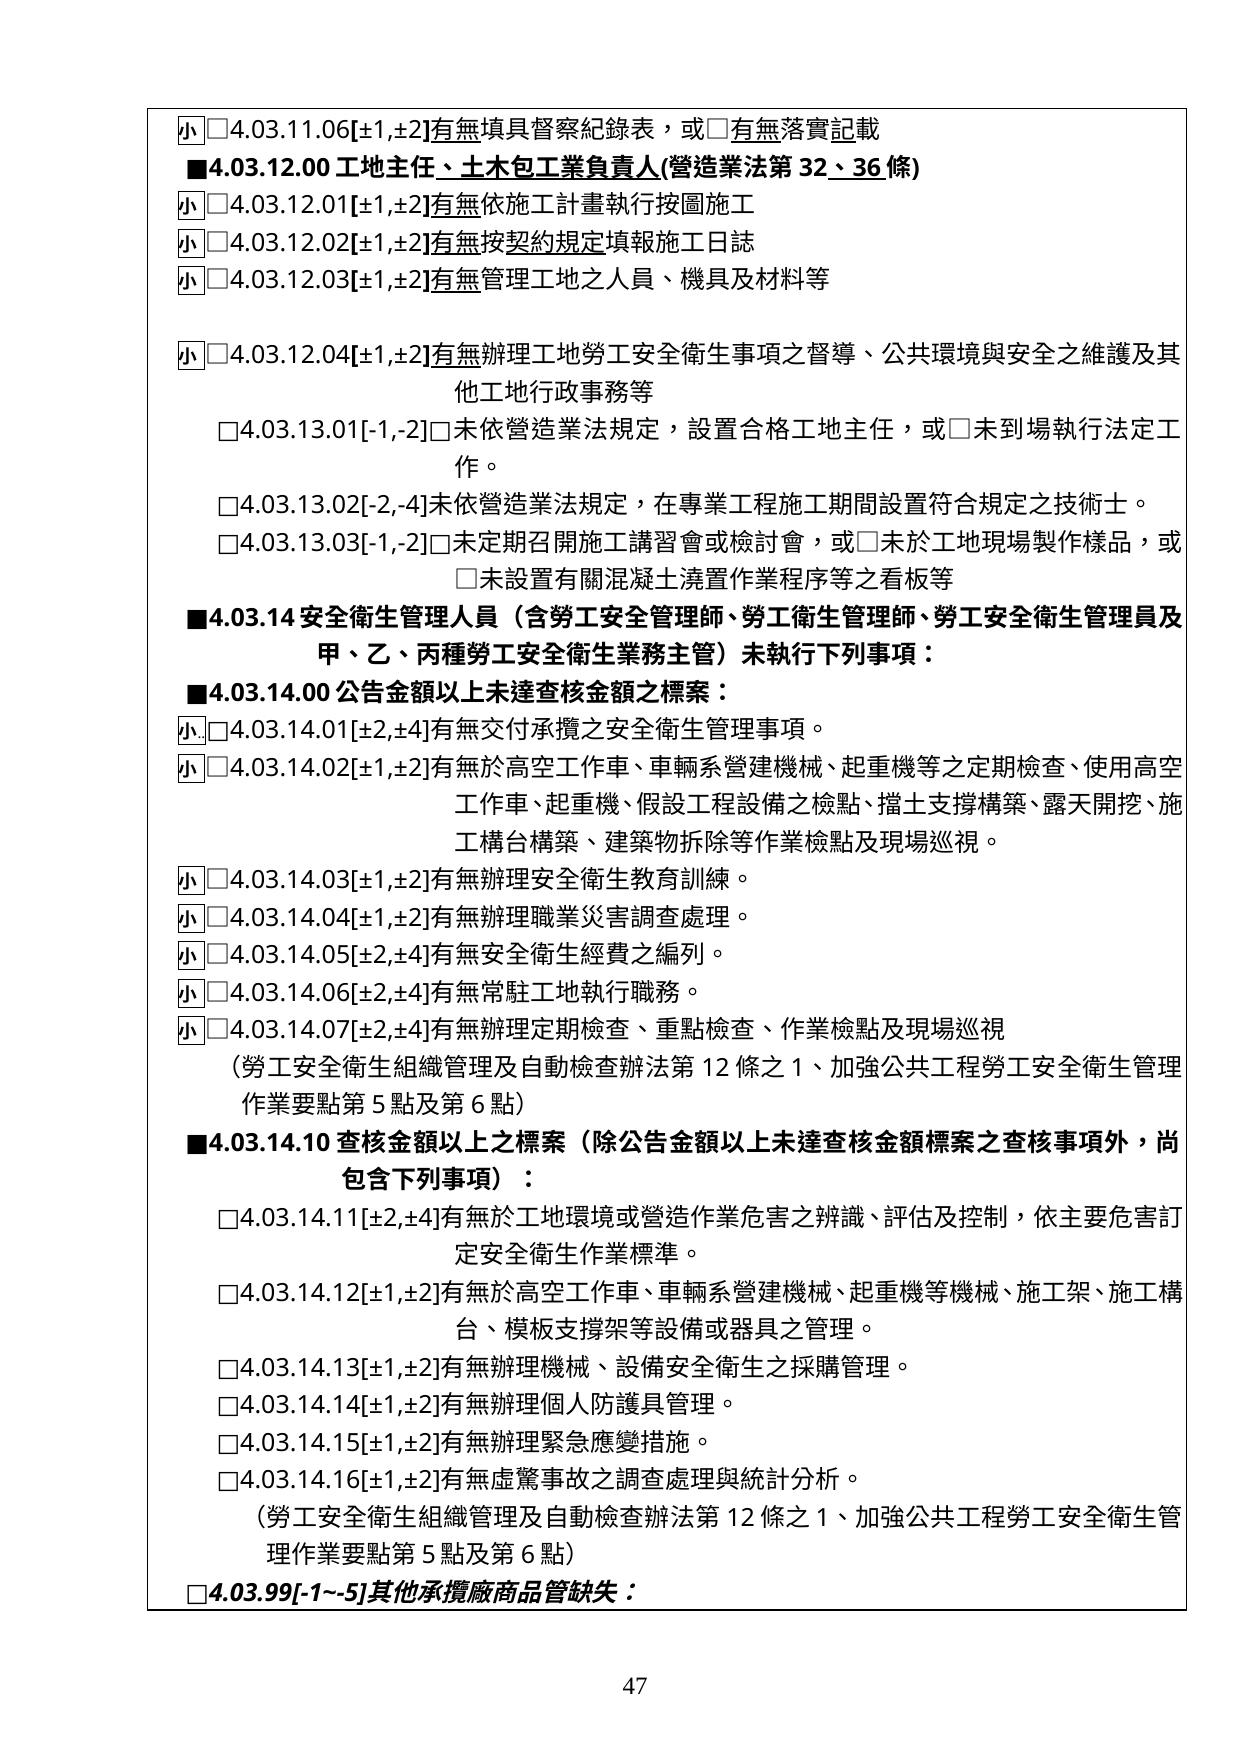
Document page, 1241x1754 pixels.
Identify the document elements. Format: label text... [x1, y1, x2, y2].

table_cell 小 □4.03.11.06[±1,±2]有無填具督察紀錄表，或□有無落實記載 ■4.03.12.00工地主任、土木包工業負責人(營造業法第32、36條) 小 □4.03.12.01[±1,±2]有無依施工計畫執行按圖施工 小 □4.03.12.02[±1,±2]有無按契約規定填報施工日誌 小 □4.03.12.03[±1,±2]有無管理工地之人員、機具及材料等 小 □4.03.12.04[±1,±2]有無辦理工地勞工安全衛生事項之督導、公共環境與安全之維護及其他工地行政事務等 □4.03.13.01[-1,-2]□未依營造業法規定，設置合格工地主任，或□未到場執行法定工作。 □4.03.13.02[-2,-4]未依營造業法規定，在專業工程施工期間設置符合規定之技術士。 □4.03.13.03[-1,-2]□未定期召開施工講習會或檢討會，或□未於工地現場製作樣品，或□未設置有關混凝土澆置作業程序等之看板等 ■4.03.14安全衛生管理人員（含勞工安全管理師、勞工衛生管理師、勞工安全衛生管理員及甲、乙、丙種勞工安全衛生業務主管）未執行下列事項： ■4.03.14.00公告金額以上未達查核金額之標案： 小..□4.03.14.01[±2,±4]有無交付承攬之安全衛生管理事項。 小 □4.03.14.02[±1,±2]有無於高空工作車、車輛系營建機械、起重機等之定期檢查、使用高空工作車、起重機、假設工程設備之檢點、擋土支撐構築、露天開挖、施工構台構築、建築物拆除等作業檢點及現場巡視。 小 □4.03.14.03[±1,±2]有無辦理安全衛生教育訓練。 小 □4.03.14.04[±1,±2]有無辦理職業災害調查處理。 小 □4.03.14.05[±2,±4]有無安全衛生經費之編列。 小 □4.03.14.06[±2,±4]有無常駐工地執行職務。 小 □4.03.14.07[±2,±4]有無辦理定期檢查、重點檢查、作業檢點及現場巡視 （勞工安全衛生組織管理及自動檢查辦法第12條之1、加強公共工程勞工安全衛生管理作業要點第5點及第6點） ■4.03.14.10查核金額以上之標案（除公告金額以上未達查核金額標案之查核事項外，尚包含下列事項）： □4.03.14.11[±2,±4]有無於工地環境或營造作業危害之辨識、評估及控制，依主要危害訂定安全衛生作業標準。 □4.03.14.12[±1,±2]有無於高空工作車、車輛系營建機械、起重機等機械、施工架、施工構台、模板支撐架等設備或器具之管理。 □4.03.14.13[±1,±2]有無辦理機械、設備安全衛生之採購管理。 □4.03.14.14[±1,±2]有無辦理個人防護具管理。 □4.03.14.15[±1,±2]有無辦理緊急應變措施。 □4.03.14.16[±1,±2]有無虛驚事故之調查處理與統計分析。 （勞工安全衛生組織管理及自動檢查辦法第12條之1、加強公共工程勞工安全衛生管理作業要點第5點及第6點） □4.03.99[-1~-5]其他承攬廠商品管缺失： [148, 109, 1186, 1609]
